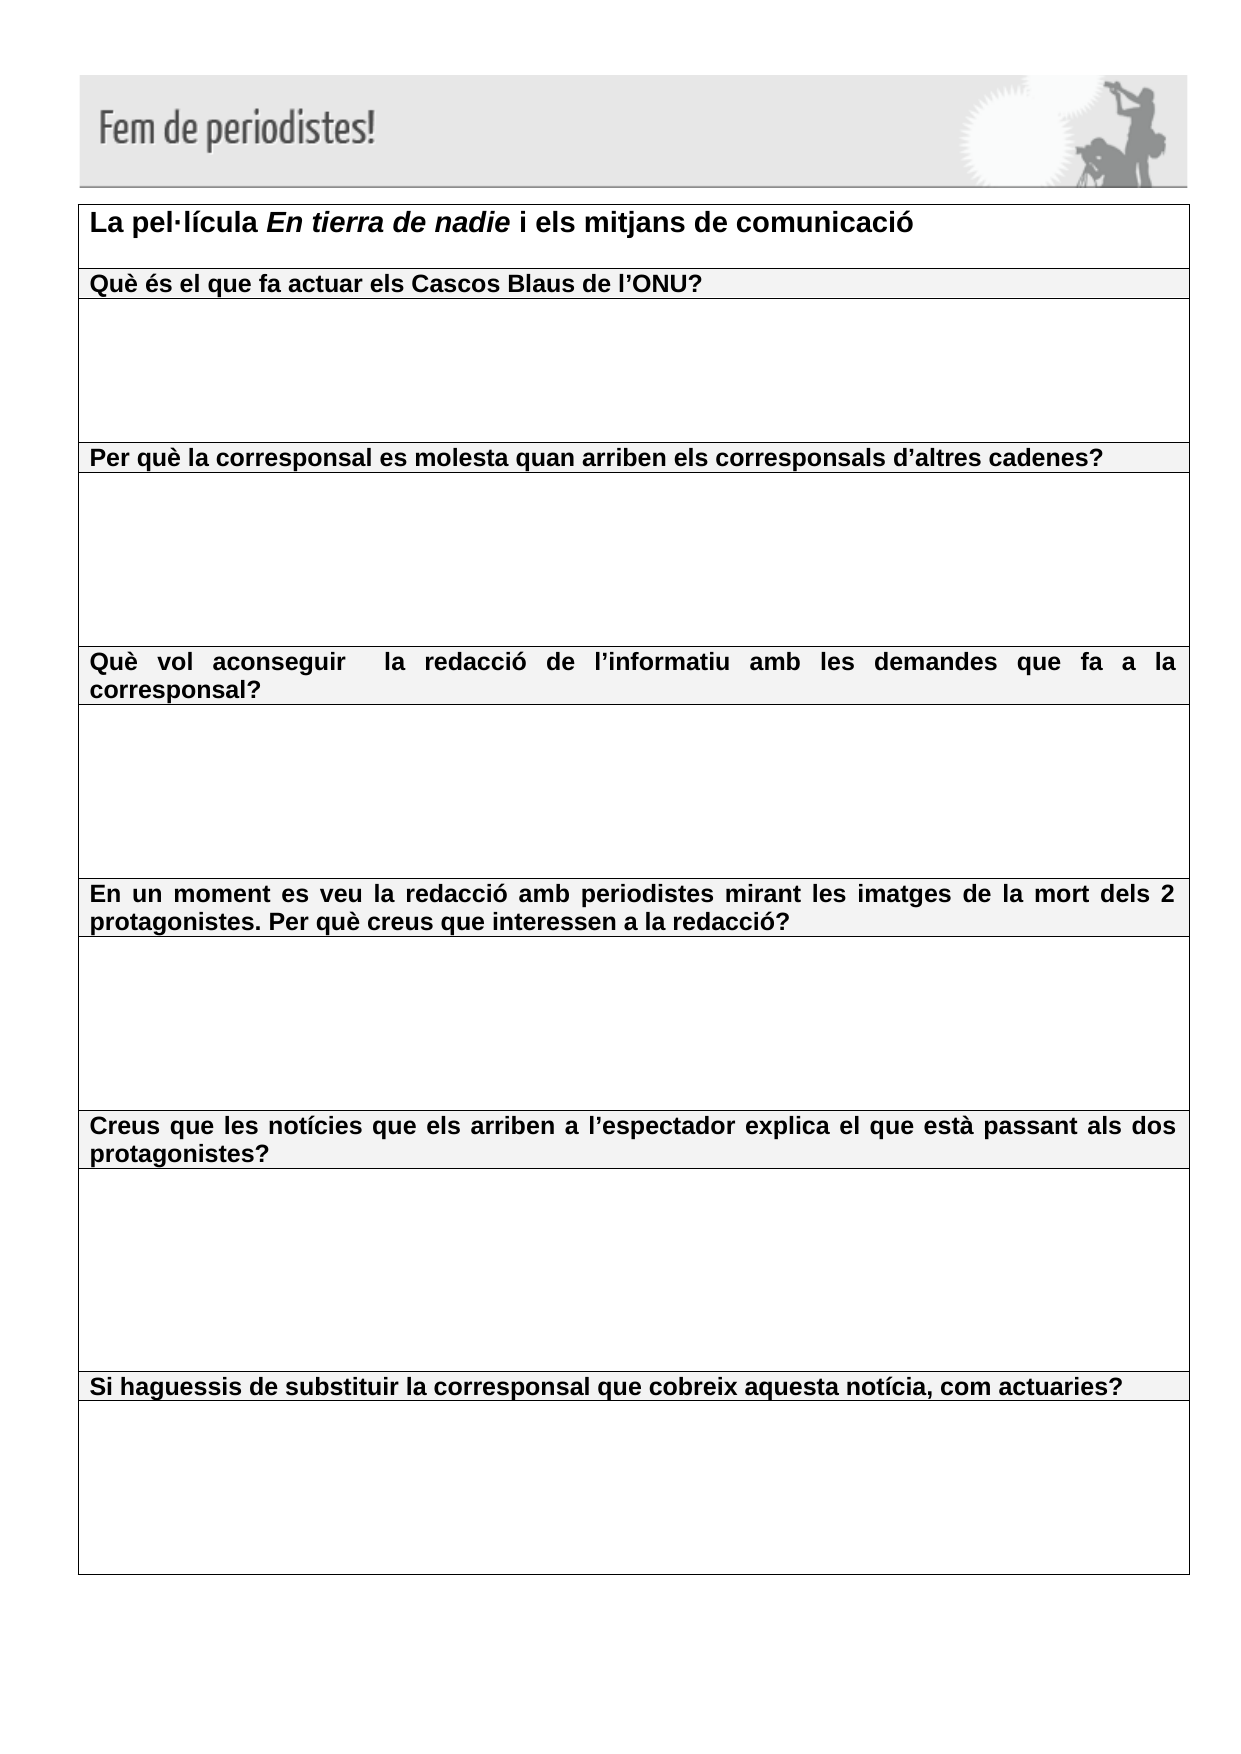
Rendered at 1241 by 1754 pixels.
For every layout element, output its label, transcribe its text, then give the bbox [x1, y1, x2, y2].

table_header La pel·lícula En tierra de nadie i els mitjans de comunicació [79, 205, 1189, 268]
table_cell En un moment es veu la redacció amb periodistes mirant les imatges de la mort dels 2 protagonistes. Per què creus que interessen a la redacció? [79, 879, 1189, 936]
table_cell [79, 1401, 1189, 1574]
table_cell [79, 937, 1189, 1110]
table_cell Per què la corresponsal es molesta quan arriben els corresponsals d’altres cadenes? [79, 443, 1189, 472]
table_cell [79, 705, 1189, 878]
picture [79, 75, 1188, 188]
table_cell Si haguessis de substituir la corresponsal que cobreix aquesta notícia, com actuaries? [79, 1372, 1189, 1400]
table_cell [79, 299, 1189, 442]
table_cell Què vol aconseguir la redacció de l’informatiu amb les demandes que fa a la corresponsal? [79, 647, 1189, 704]
table_cell Què és el que fa actuar els Cascos Blaus de l’ONU? [79, 269, 1189, 297]
table_cell Creus que les notícies que els arriben a l’espectador explica el que està passant als dos protagonistes? [79, 1111, 1189, 1168]
table_cell [79, 1169, 1189, 1371]
table_cell [79, 473, 1189, 646]
